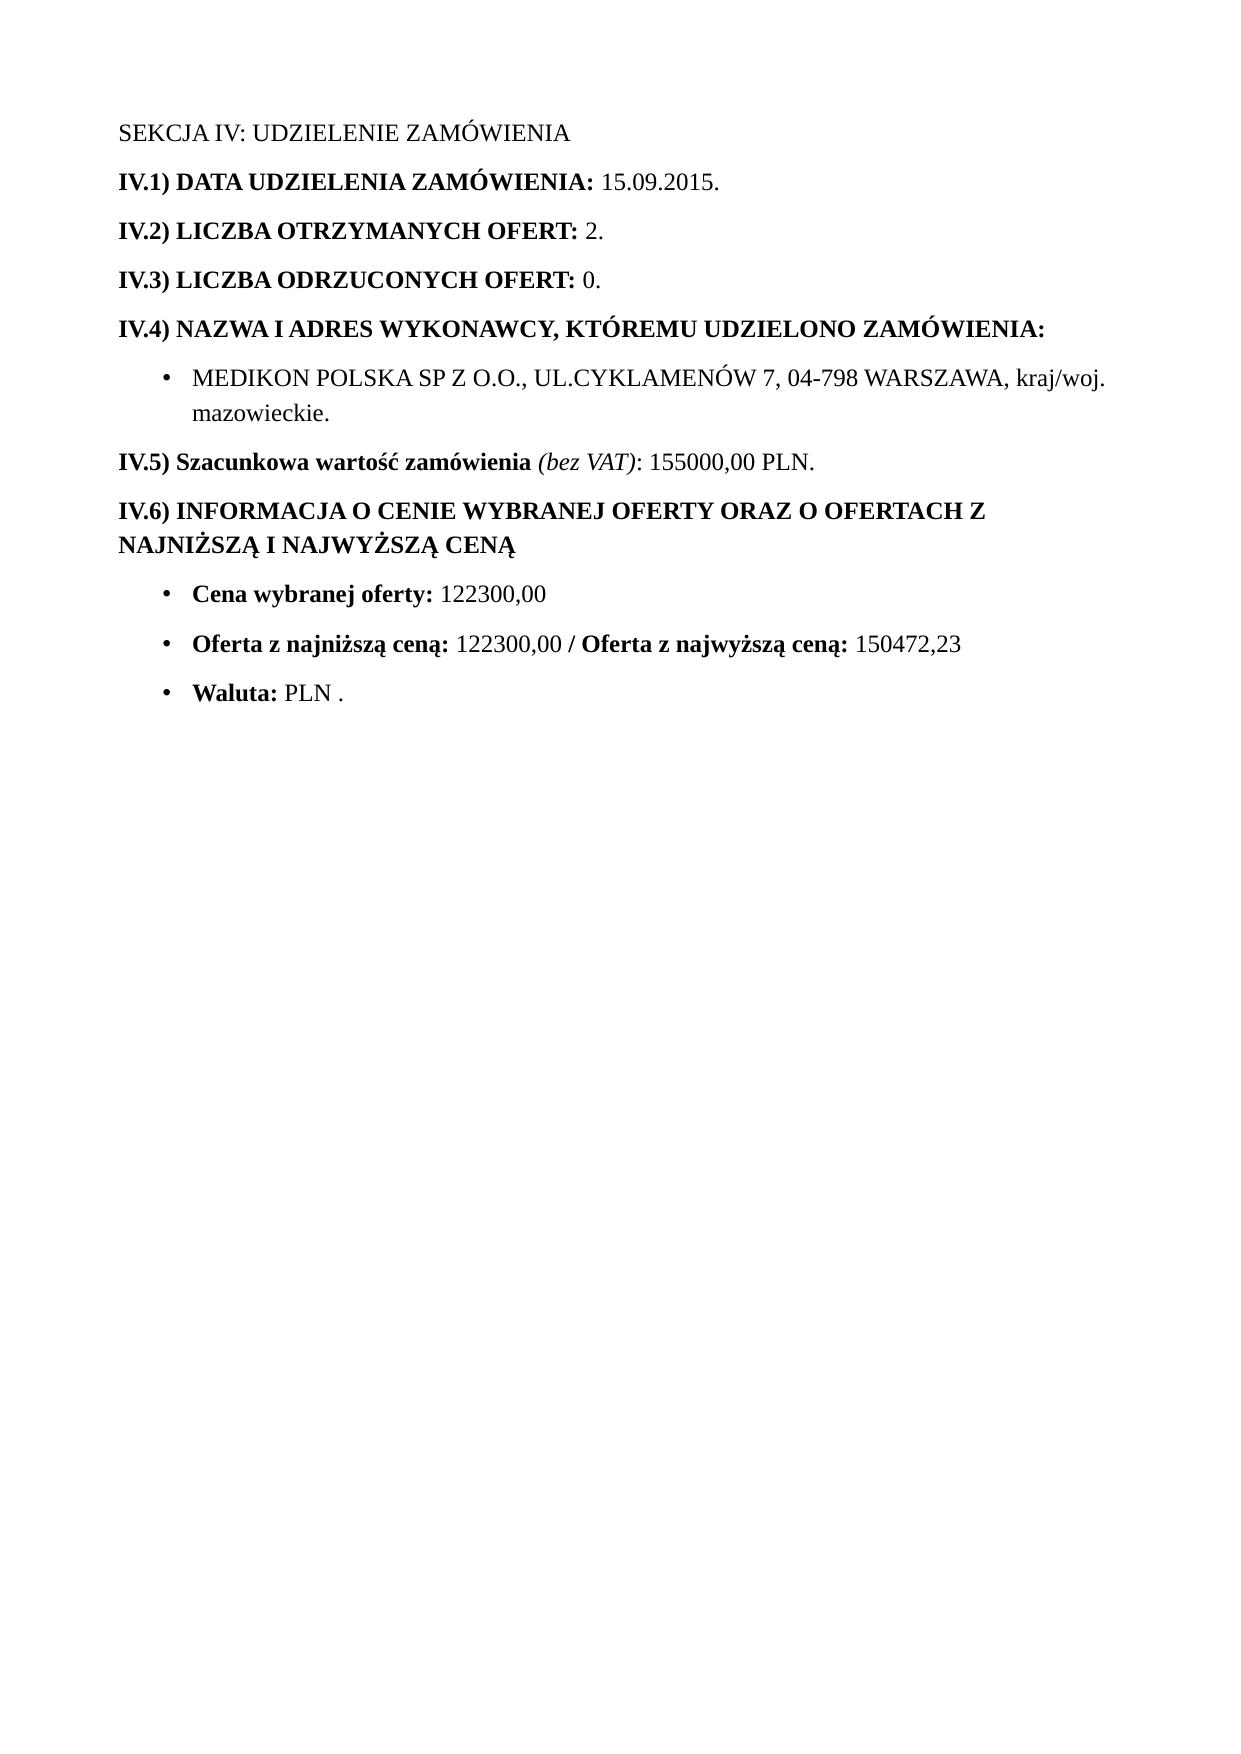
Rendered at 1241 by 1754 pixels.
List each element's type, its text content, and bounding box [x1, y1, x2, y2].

text SEKCJA IV: UDZIELENIE ZAMÓWIENIA [118, 118, 1122, 147]
text IV.2) LICZBA OTRZYMANYCH OFERT: 2. [118, 216, 1122, 245]
list Waluta: PLN . [162, 678, 1122, 706]
list Cena wybranej oferty: 122300,00 [162, 579, 1122, 608]
list MEDIKON POLSKA SP Z O.O., UL.CYKLAMENÓW 7, 04-798 WARSZAWA, kraj/woj. mazowieckie. [162, 363, 1122, 427]
text IV.1) DATA UDZIELENIA ZAMÓWIENIA: 15.09.2015. [118, 167, 1122, 196]
text IV.6) INFORMACJA O CENIE WYBRANEJ OFERTY ORAZ O OFERTACH Z NAJNIŻSZĄ I NAJWYŻSZĄ CENĄ [118, 496, 1122, 559]
text IV.4) NAZWA I ADRES WYKONAWCY, KTÓREMU UDZIELONO ZAMÓWIENIA: [118, 314, 1122, 343]
text IV.3) LICZBA ODRZUCONYCH OFERT: 0. [118, 265, 1122, 294]
text IV.5) Szacunkowa wartość zamówienia (bez VAT): 155000,00 PLN. [118, 447, 1122, 476]
list Oferta z najniższą ceną: 122300,00 / Oferta z najwyższą ceną: 150472,23 [162, 629, 1122, 657]
